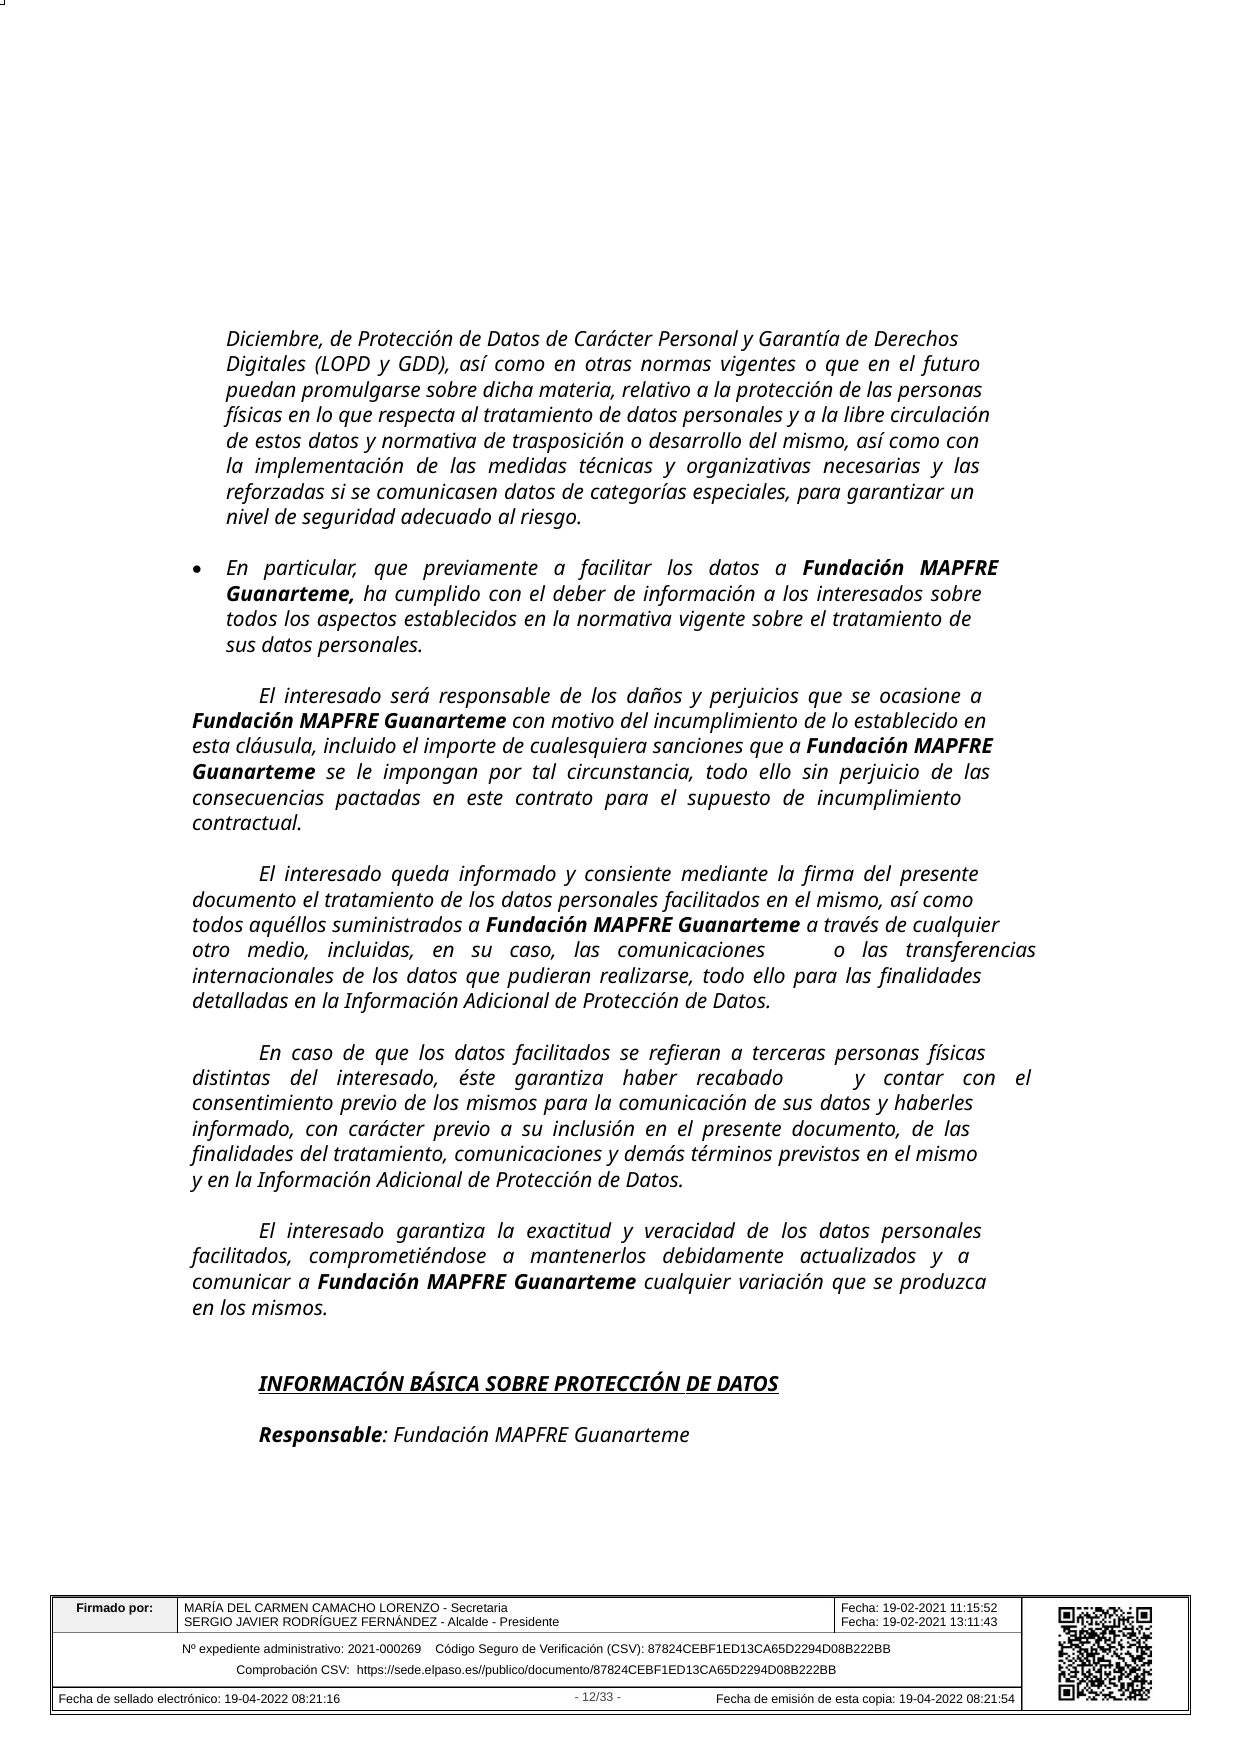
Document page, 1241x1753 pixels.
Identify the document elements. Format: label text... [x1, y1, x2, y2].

text Fecha de emisión de esta copia: 19-04-2022 08:21:54 [716, 1692, 1040, 1706]
text en los mismos. [192, 1295, 1074, 1320]
text contractual. [192, 811, 1074, 836]
text informado, con carácter previo a su inclusión en el presente documento, de las [192, 1116, 1073, 1141]
text INFORMACIÓN BÁSICA SOBRE PROTECCIÓN DE DATOS [259, 1371, 825, 1396]
text facilitados, comprometiéndose a mantenerlos debidamente actualizados y a [192, 1244, 1074, 1269]
text o las transferencias [833, 938, 1073, 963]
text El interesado garantiza la exactitud y veracidad de los datos personales [259, 1218, 1074, 1243]
text todos aquéllos suministrados a Fundación MAPFRE Guanarteme a través de cualquier [192, 912, 1074, 938]
text nivel de seguridad adecuado al riesgo. [226, 505, 1074, 530]
text Fecha de sellado electrónico: 19-04-2022 08:21:16 [58, 1692, 365, 1706]
text de estos datos y normativa de trasposición o desarrollo del mismo, así como con [226, 428, 1074, 453]
picture [51, 1596, 1190, 1714]
text todos los aspectos establecidos en la normativa vigente sobre el tratamiento de [226, 607, 1074, 632]
text En caso de que los datos facilitados se refieran a terceras personas físicas [259, 1040, 1073, 1065]
text Fundación MAPFRE Guanarteme con motivo del incumplimiento de lo establecido en [192, 708, 1074, 734]
text - 12/33 - [574, 1691, 640, 1705]
text esta cláusula, incluido el importe de cualesquiera sanciones que a Fundación MAPFRE [192, 734, 1074, 759]
text la implementación de las medidas técnicas y organizativas necesarias y las [226, 454, 1074, 479]
text Firmado por: [76, 1601, 172, 1615]
text y contar con el [854, 1066, 1074, 1090]
text Fecha: 19-02-2021 13:11:43 [841, 1615, 1022, 1629]
text documento el tratamiento de los datos personales facilitados en el mismo, así como [192, 887, 1074, 912]
text Nº expediente administrativo: 2021-000269 Código Seguro de Verificación (CSV): 87824CEBF1ED13CA65D2294D08B222BB [182, 1642, 917, 1656]
text Digitales (LOPD y GDD), así como en otras normas vigentes o que en el futuro [226, 352, 1074, 377]
text MARÍA DEL CARMEN CAMACHO LORENZO - Secretaria [184, 1601, 586, 1615]
text detalladas en la Información Adicional de Protección de Datos. [192, 989, 1073, 1014]
text • [192, 555, 226, 581]
text físicas en lo que respecta al tratamiento de datos personales y a la libre circulación [226, 403, 1074, 428]
text Comprobación CSV: https://sede.elpaso.es//publico/documento/87824CEBF1ED13CA65D2294D08B222BB [236, 1663, 917, 1677]
text Fecha: 19-02-2021 11:15:52 [841, 1601, 1022, 1615]
text comunicar a Fundación MAPFRE Guanarteme cualquier variación que se produzca [192, 1269, 1074, 1294]
text Diciembre, de Protección de Datos de Carácter Personal y Garantía de Derechos [226, 326, 1074, 351]
text puedan promulgarse sobre dicha materia, relativo a la protección de las personas [226, 377, 1074, 402]
text El interesado será responsable de los daños y perjuicios que se ocasione a [259, 683, 1073, 708]
text consecuencias pactadas en este contrato para el supuesto de incumplimiento [192, 785, 1074, 810]
text distintas del interesado, éste garantiza haber recabado [192, 1066, 854, 1090]
text otro medio, incluidas, en su caso, las comunicaciones [192, 938, 833, 963]
text El interesado queda informado y consiente mediante la firma del presente [259, 862, 1074, 886]
text SERGIO JAVIER RODRÍGUEZ FERNÁNDEZ - Alcalde - Presidente [184, 1615, 586, 1629]
text Guanarteme se le impongan por tal circunstancia, todo ello sin perjuicio de las [192, 759, 1074, 784]
text finalidades del tratamiento, comunicaciones y demás términos previstos en el mismo [192, 1142, 1073, 1167]
text sus datos personales. [226, 632, 1074, 657]
text En particular, que previamente a facilitar los datos a Fundación MAPFRE [226, 555, 1074, 581]
text Responsable: Fundación MAPFRE Guanarteme [259, 1422, 756, 1447]
text consentimiento previo de los mismos para la comunicación de sus datos y haberles [192, 1091, 1073, 1116]
text y en la Información Adicional de Protección de Datos. [192, 1167, 1073, 1192]
text Guanarteme, ha cumplido con el deber de información a los interesados sobre [226, 581, 1074, 606]
text internacionales de los datos que pudieran realizarse, todo ello para las finalidades [192, 964, 1073, 988]
text reforzadas si se comunicasen datos de categorías especiales, para garantizar un [226, 479, 1074, 504]
